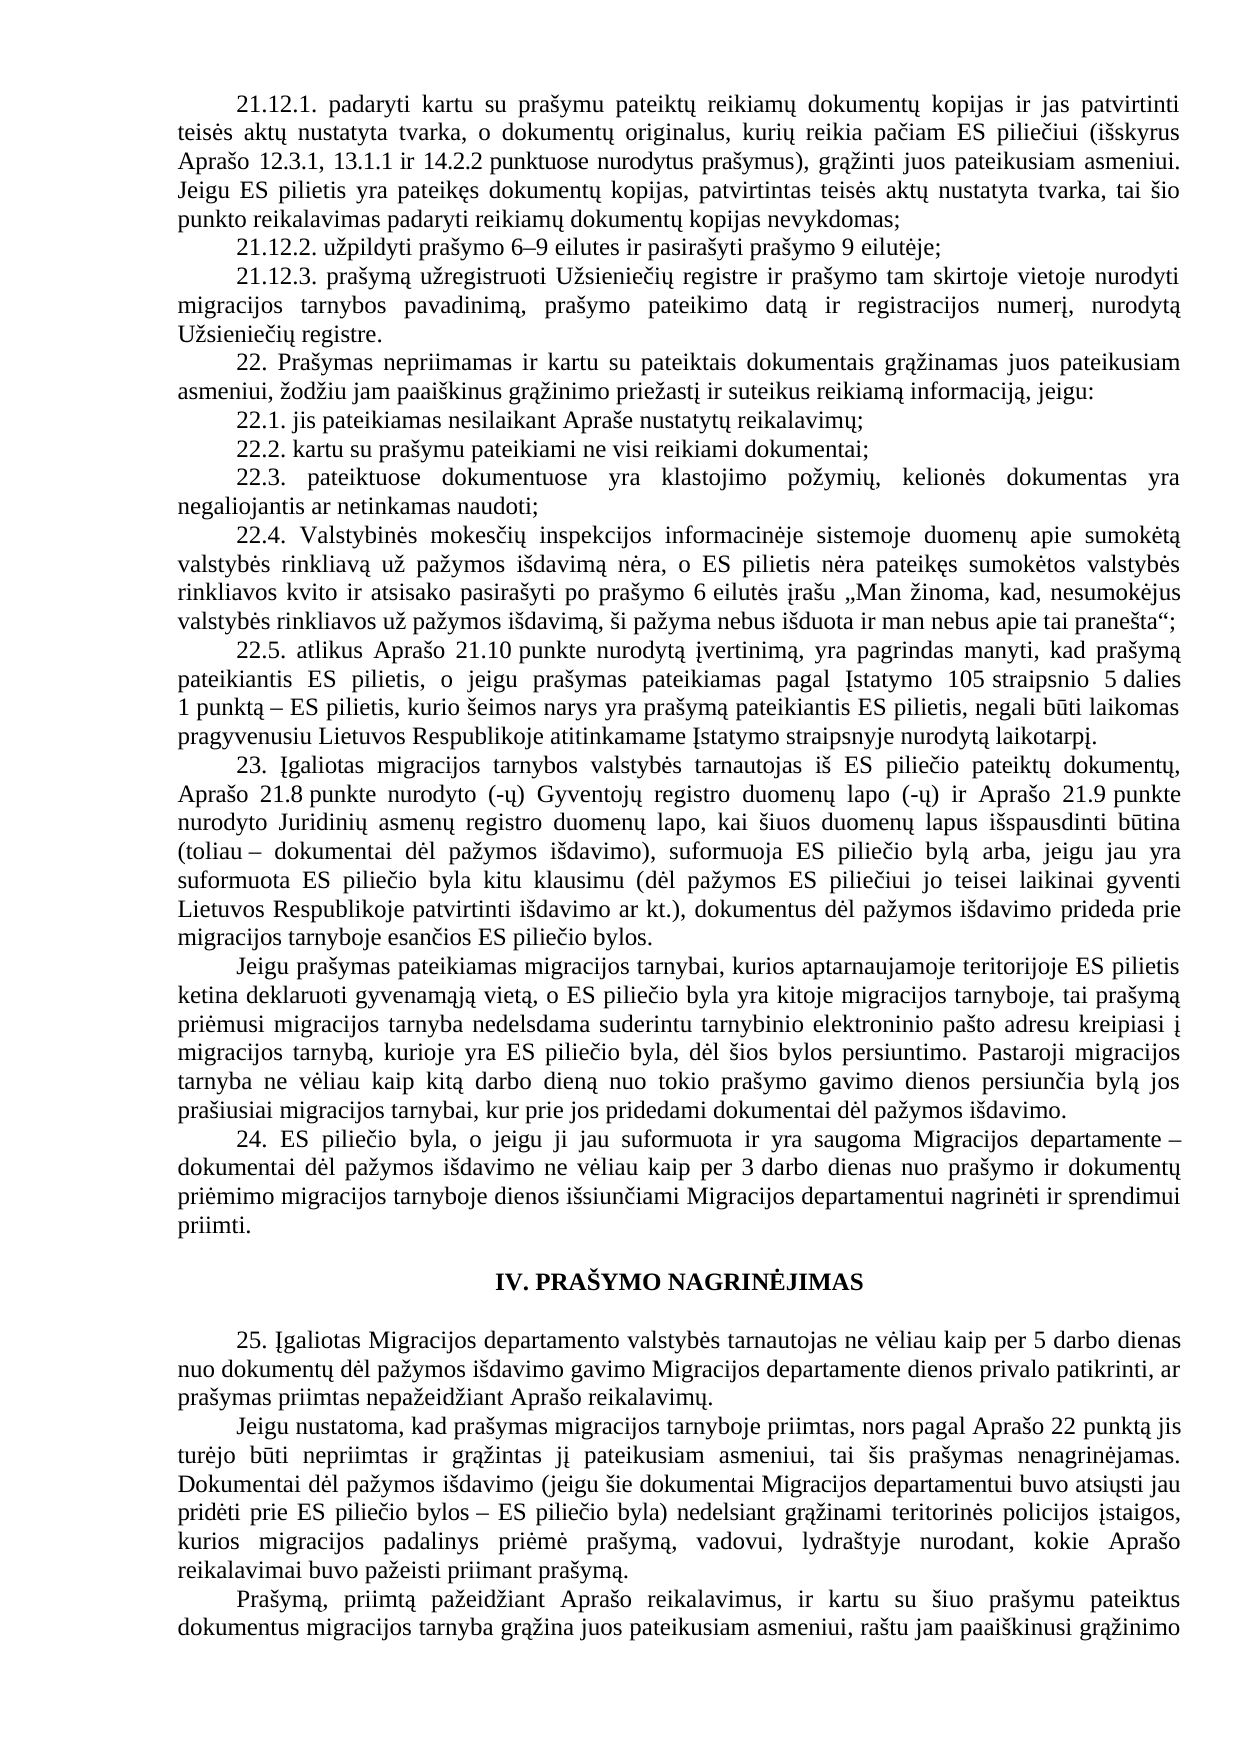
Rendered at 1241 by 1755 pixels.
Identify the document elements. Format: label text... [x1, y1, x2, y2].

text 21.12.1. padaryti kartu su prašymu pateiktų reikiamų dokumentų kopijas ir jas patvirtinti teisės aktų nustatyta tvarka, o dokumentų originalus, kurių reikia pačiam ES piliečiui (išskyrus Aprašo 12.3.1, 13.1.1 ir 14.2.2 punktuose nurodytus prašymus), grąžinti juos pateikusiam asmeniui. Jeigu ES pilietis yra pateikęs dokumentų kopijas, patvirtintas teisės aktų nustatyta tvarka, tai šio punkto reikalavimas padaryti reikiamų dokumentų kopijas nevykdomas; [177, 89, 1181, 232]
text 21.12.3. prašymą užregistruoti Užsieniečių registre ir prašymo tam skirtoje vietoje nurodyti migracijos tarnybos pavadinimą, prašymo pateikimo datą ir registracijos numerį, nurodytą Užsieniečių registre. [177, 261, 1181, 347]
text Prašymą, priimtą pažeidžiant Aprašo reikalavimus, ir kartu su šiuo prašymu pateiktus dokumentus migracijos tarnyba grąžina juos pateikusiam asmeniui, raštu jam paaiškinusi grąžinimo [177, 1584, 1181, 1641]
text 22.1. jis pateikiamas nesilaikant Apraše nustatytų reikalavimų; [177, 405, 1181, 434]
text 22.2. kartu su prašymu pateikiami ne visi reikiami dokumentai; [177, 434, 1181, 462]
text Jeigu nustatoma, kad prašymas migracijos tarnyboje priimtas, nors pagal Aprašo 22 punktą jis turėjo būti nepriimtas ir grąžintas jį pateikusiam asmeniui, tai šis prašymas nenagrinėjamas. Dokumentai dėl pažymos išdavimo (jeigu šie dokumentai Migracijos departamentui buvo atsiųsti jau pridėti prie ES piliečio bylos – ES piliečio byla) nedelsiant grąžinami teritorinės policijos įstaigos, kurios migracijos padalinys priėmė prašymą, vadovui, lydraštyje nurodant, kokie Aprašo reikalavimai buvo pažeisti priimant prašymą. [177, 1411, 1181, 1584]
text IV. PRAŠYMO NAGRINĖJIMAS [177, 1267, 1181, 1296]
text 24. ES piliečio byla, o jeigu ji jau suformuota ir yra saugoma Migracijos departamente – dokumentai dėl pažymos išdavimo ne vėliau kaip per 3 darbo dienas nuo prašymo ir dokumentų priėmimo migracijos tarnyboje dienos išsiunčiami Migracijos departamentui nagrinėti ir sprendimui priimti. [177, 1124, 1181, 1239]
text 22.3. pateiktuose dokumentuose yra klastojimo požymių, kelionės dokumentas yra negaliojantis ar netinkamas naudoti; [177, 462, 1181, 520]
text 21.12.2. užpildyti prašymo 6–9 eilutes ir pasirašyti prašymo 9 eilutėje; [177, 232, 1181, 261]
text 22.4. Valstybinės mokesčių inspekcijos informacinėje sistemoje duomenų apie sumokėtą valstybės rinkliavą už pažymos išdavimą nėra, o ES pilietis nėra pateikęs sumokėtos valstybės rinkliavos kvito ir atsisako pasirašyti po prašymo 6 eilutės įrašu „Man žinoma, kad, nesumokėjus valstybės rinkliavos už pažymos išdavimą, ši pažyma nebus išduota ir man nebus apie tai pranešta“; [177, 520, 1181, 635]
text Jeigu prašymas pateikiamas migracijos tarnybai, kurios aptarnaujamoje teritorijoje ES pilietis ketina deklaruoti gyvenamąją vietą, o ES piliečio byla yra kitoje migracijos tarnyboje, tai prašymą priėmusi migracijos tarnyba nedelsdama suderintu tarnybinio elektroninio pašto adresu kreipiasi į migracijos tarnybą, kurioje yra ES piliečio byla, dėl šios bylos persiuntimo. Pastaroji migracijos tarnyba ne vėliau kaip kitą darbo dieną nuo tokio prašymo gavimo dienos persiunčia bylą jos prašiusiai migracijos tarnybai, kur prie jos pridedami dokumentai dėl pažymos išdavimo. [177, 951, 1181, 1124]
text 23. Įgaliotas migracijos tarnybos valstybės tarnautojas iš ES piliečio pateiktų dokumentų, Aprašo 21.8 punkte nurodyto (-ų) Gyventojų registro duomenų lapo (-ų) ir Aprašo 21.9 punkte nurodyto Juridinių asmenų registro duomenų lapo, kai šiuos duomenų lapus išspausdinti būtina (toliau – dokumentai dėl pažymos išdavimo), suformuoja ES piliečio bylą arba, jeigu jau yra suformuota ES piliečio byla kitu klausimu (dėl pažymos ES piliečiui jo teisei laikinai gyventi Lietuvos Respublikoje patvirtinti išdavimo ar kt.), dokumentus dėl pažymos išdavimo prideda prie migracijos tarnyboje esančios ES piliečio bylos. [177, 750, 1181, 951]
text 25. Įgaliotas Migracijos departamento valstybės tarnautojas ne vėliau kaip per 5 darbo dienas nuo dokumentų dėl pažymos išdavimo gavimo Migracijos departamente dienos privalo patikrinti, ar prašymas priimtas nepažeidžiant Aprašo reikalavimų. [177, 1325, 1181, 1411]
text 22. Prašymas nepriimamas ir kartu su pateiktais dokumentais grąžinamas juos pateikusiam asmeniui, žodžiu jam paaiškinus grąžinimo priežastį ir suteikus reikiamą informaciją, jeigu: [177, 347, 1181, 405]
text 22.5. atlikus Aprašo 21.10 punkte nurodytą įvertinimą, yra pagrindas manyti, kad prašymą pateikiantis ES pilietis, o jeigu prašymas pateikiamas pagal Įstatymo 105 straipsnio 5 dalies 1 punktą – ES pilietis, kurio šeimos narys yra prašymą pateikiantis ES pilietis, negali būti laikomas pragyvenusiu Lietuvos Respublikoje atitinkamame Įstatymo straipsnyje nurodytą laikotarpį. [177, 635, 1181, 750]
